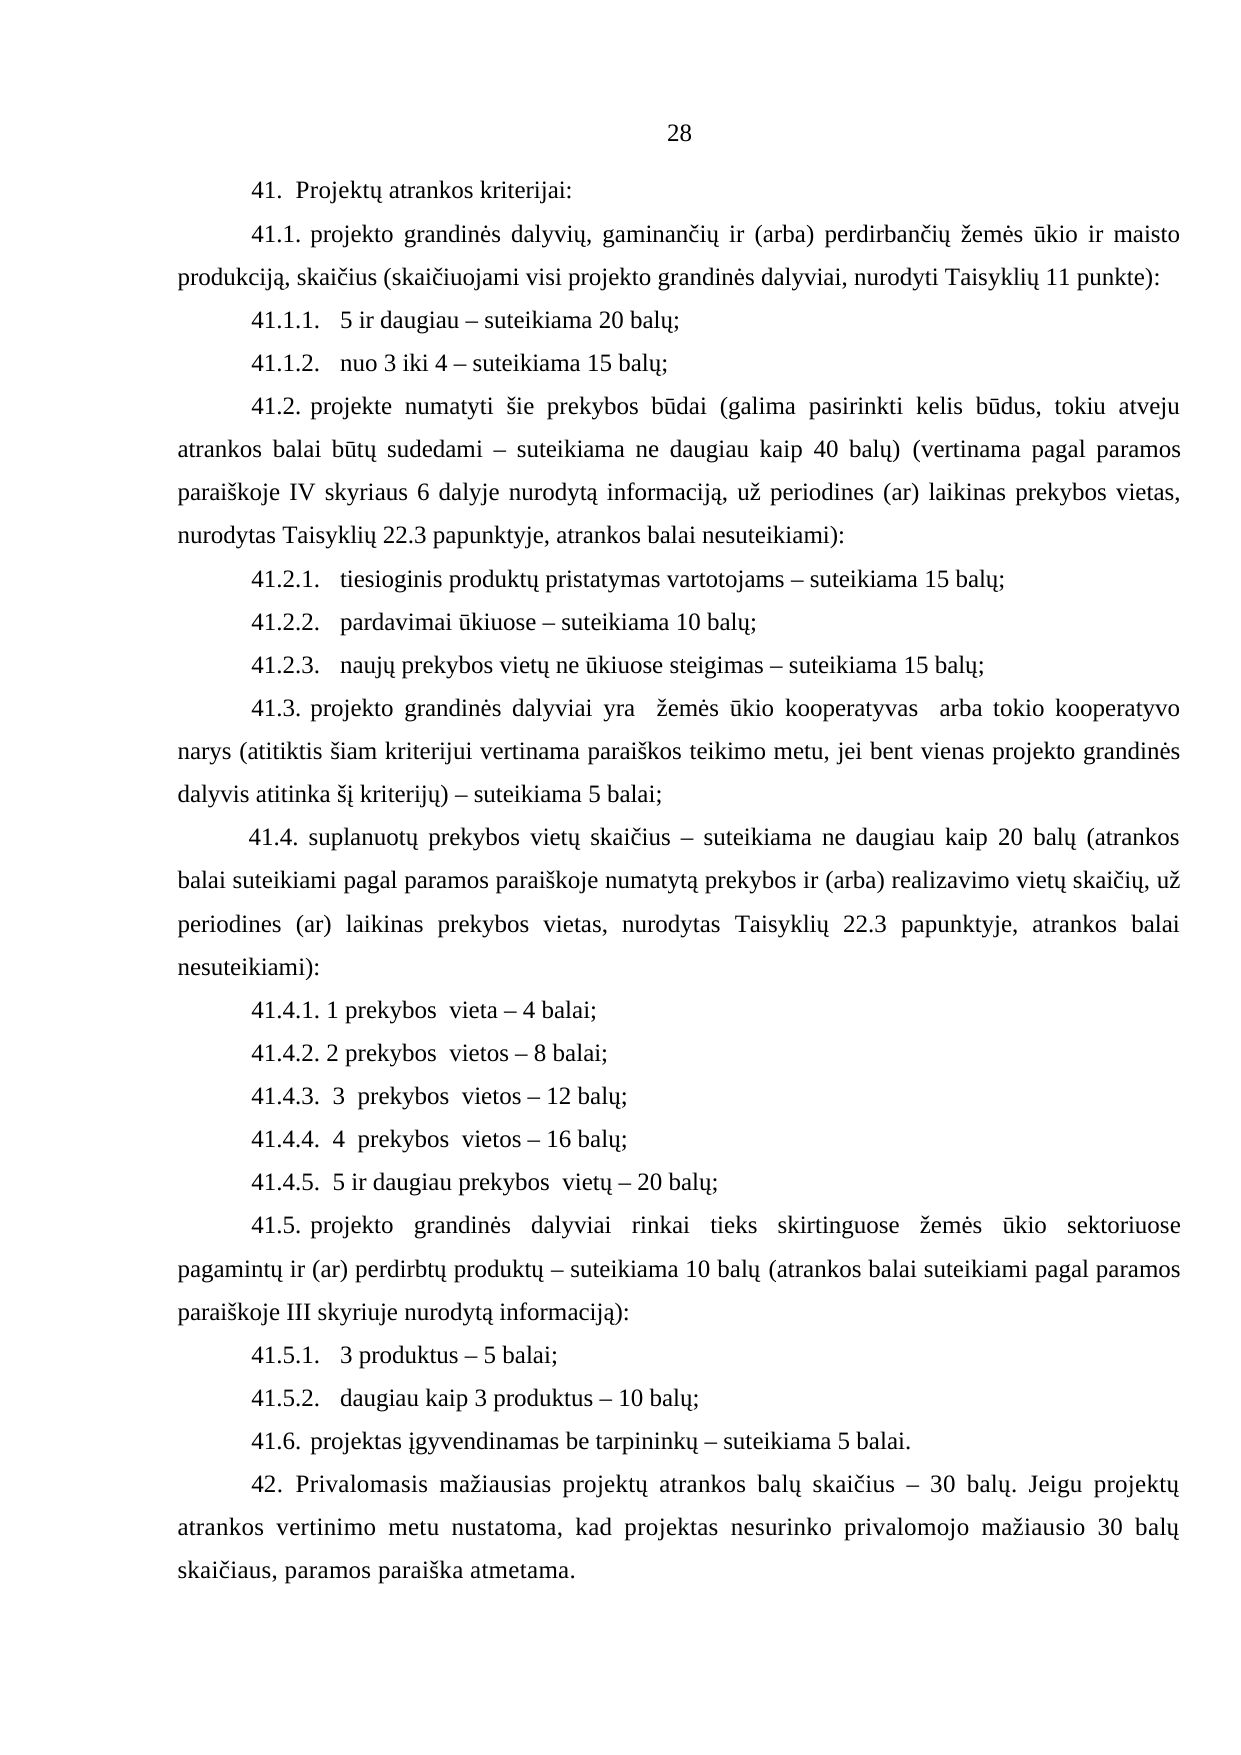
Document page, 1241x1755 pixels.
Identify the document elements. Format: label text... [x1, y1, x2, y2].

text 41.4. suplanuotų prekybos vietų skaičius – suteikiama ne daugiau kaip 20 balų (atrankos balai suteikiami pagal paramos paraiškoje numatytą prekybos ir (arba) realizavimo vietų skaičių, už periodines (ar) laikinas prekybos vietas, nurodytas Taisyklių 22.3 papunktyje, atrankos balai nesuteikiami): [177, 822, 1181, 981]
text 41.1.1. 5 ir daugiau – suteikiama 20 balų; [177, 305, 1181, 334]
text 41.4.3. 3 prekybos vietos – 12 balų; [251, 1081, 1181, 1110]
text 41.2.1. tiesioginis produktų pristatymas vartotojams – suteikiama 15 balų; [177, 564, 1181, 592]
text 41.3. projekto grandinės dalyviai yra žemės ūkio kooperatyvas arba tokio kooperatyvo narys (atitiktis šiam kriterijui vertinama paraiškos teikimo metu, jei bent vienas projekto grandinės dalyvis atitinka šį kriterijų) – suteikiama 5 balai; [177, 693, 1181, 808]
text 41.1.2. nuo 3 iki 4 – suteikiama 15 balų; [177, 348, 1181, 377]
text 41.4.5. 5 ir daugiau prekybos vietų – 20 balų; [251, 1167, 1181, 1196]
text 41.2.2. pardavimai ūkiuose – suteikiama 10 balų; [177, 607, 1181, 636]
text 41.4.1. 1 prekybos vieta – 4 balai; [251, 995, 1181, 1024]
text 42. Privalomasis mažiausias projektų atrankos balų skaičius – 30 balų. Jeigu projektų atrankos vertinimo metu nustatoma, kad projektas nesurinko privalomojo mažiausio 30 balų skaičiaus, paramos paraiška atmetama. [177, 1469, 1181, 1584]
text 41.6. projektas įgyvendinamas be tarpininkų – suteikiama 5 balai. [177, 1426, 1181, 1455]
text 41.4.4. 4 prekybos vietos – 16 balų; [251, 1124, 1181, 1153]
text 41. Projektų atrankos kriterijai: [177, 176, 1181, 204]
text 41.1. projekto grandinės dalyvių, gaminančių ir (arba) perdirbančių žemės ūkio ir maisto produkciją, skaičius (skaičiuojami visi projekto grandinės dalyviai, nurodyti Taisyklių 11 punkte): [177, 219, 1181, 291]
text 41.5.2. daugiau kaip 3 produktus – 10 balų; [177, 1383, 1181, 1412]
text 41.2. projekte numatyti šie prekybos būdai (galima pasirinkti kelis būdus, tokiu atveju atrankos balai būtų sudedami – suteikiama ne daugiau kaip 40 balų) (vertinama pagal paramos paraiškoje IV skyriaus 6 dalyje nurodytą informaciją, už periodines (ar) laikinas prekybos vietas, nurodytas Taisyklių 22.3 papunktyje, atrankos balai nesuteikiami): [177, 391, 1181, 549]
text 41.4.2. 2 prekybos vietos – 8 balai; [251, 1038, 1181, 1067]
text 41.5. projekto grandinės dalyviai rinkai tieks skirtinguose žemės ūkio sektoriuose pagamintų ir (ar) perdirbtų produktų – suteikiama 10 balų (atrankos balai suteikiami pagal paramos paraiškoje III skyriuje nurodytą informaciją): [177, 1211, 1181, 1326]
text 41.5.1. 3 produktus – 5 balai; [177, 1340, 1181, 1369]
text 41.2.3. naujų prekybos vietų ne ūkiuose steigimas – suteikiama 15 balų; [177, 650, 1181, 679]
